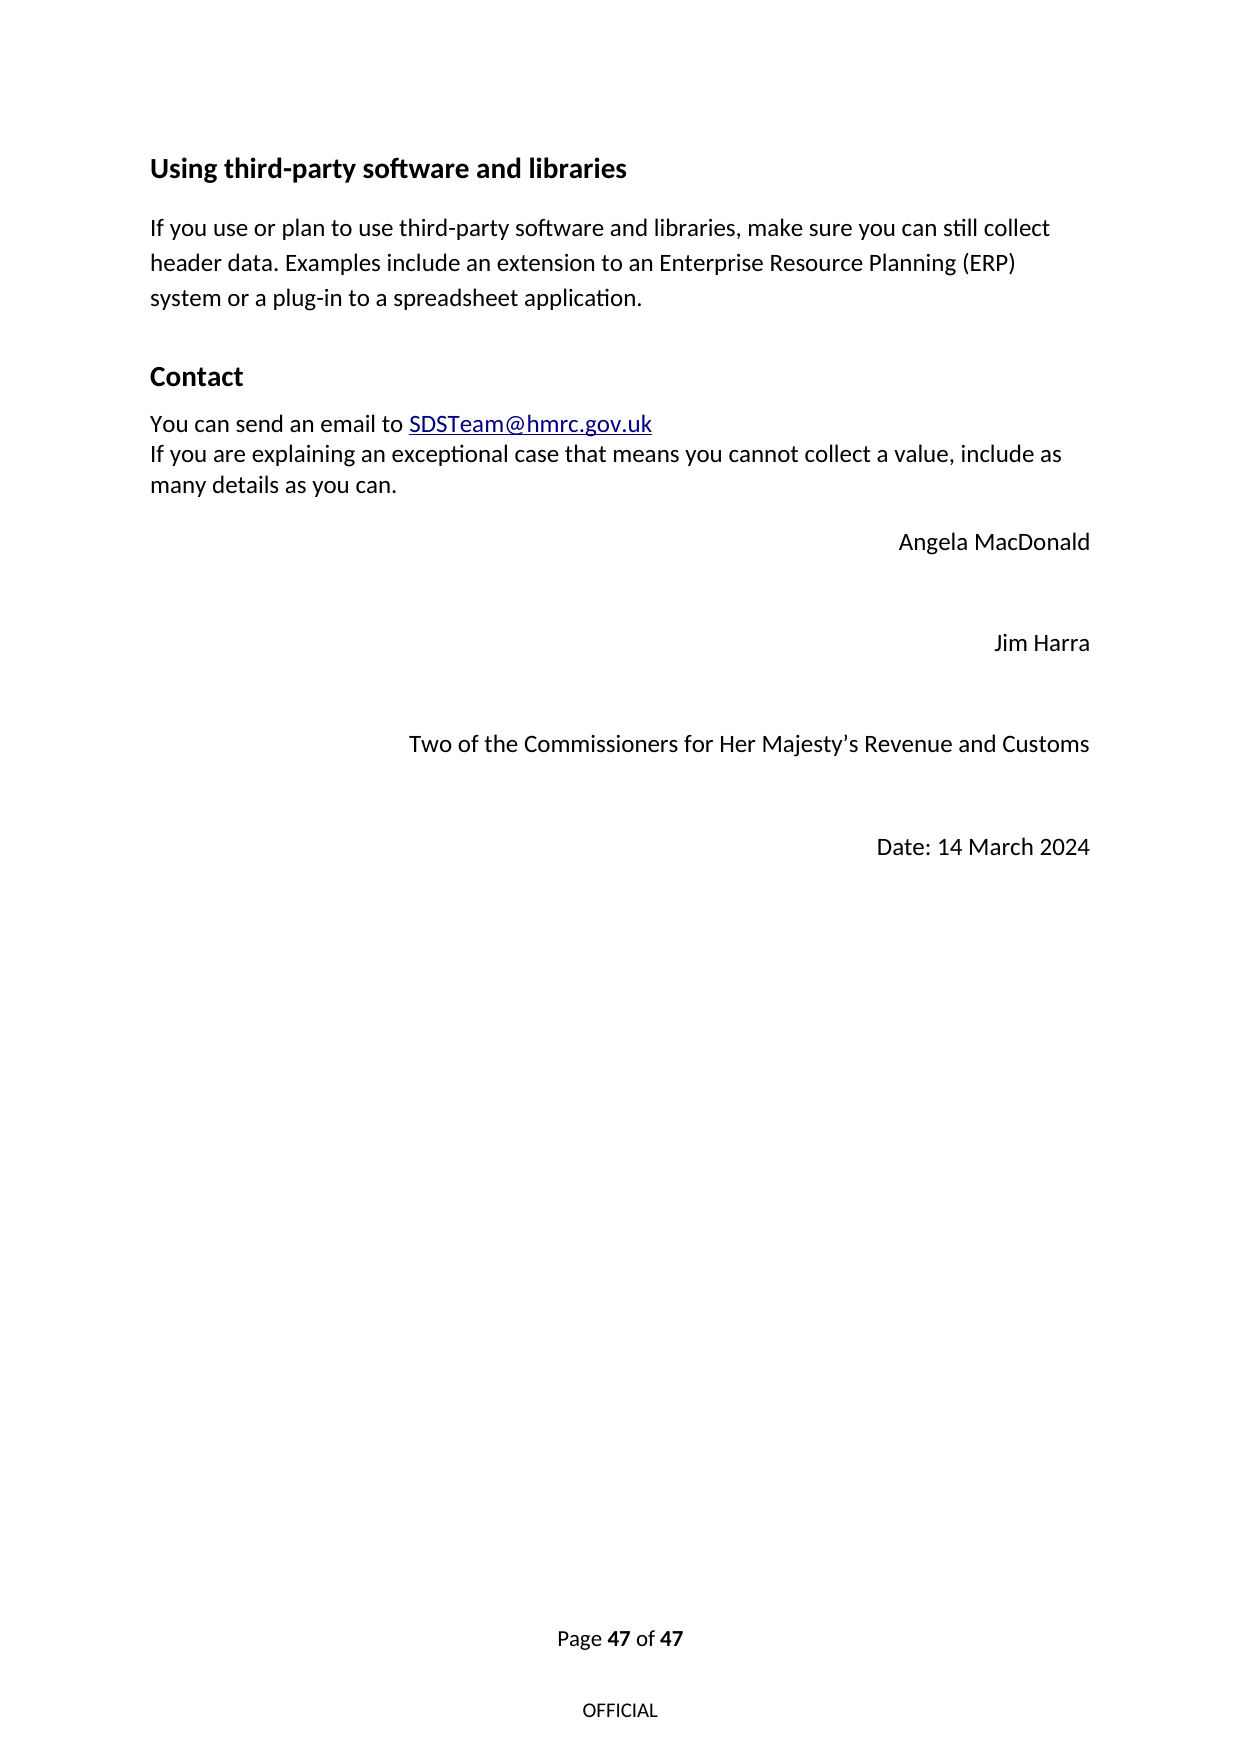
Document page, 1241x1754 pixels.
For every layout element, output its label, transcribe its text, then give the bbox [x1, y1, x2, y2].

text Date: 14 March 2024 [150, 831, 1090, 861]
text Angela MacDonald [150, 526, 1090, 557]
text If you use or plan to use third-party software and libraries, make sure you can still collect header data. Examples include an extension to an Enterprise Resource Planning (ERP) system or a plug-in to a spreadsheet application. [150, 212, 1090, 312]
subtitle Contact [150, 358, 1090, 394]
subtitle Using third-party software and libraries [150, 150, 1090, 186]
text You can send an email to SDSTeam@hmrc.gov.uk If you are explaining an exceptional case that means you cannot collect a value, include as many details as you can. [150, 408, 1090, 499]
text Two of the Commissioners for Her Majesty’s Revenue and Customs [150, 728, 1090, 759]
text Jim Harra [150, 627, 1090, 658]
